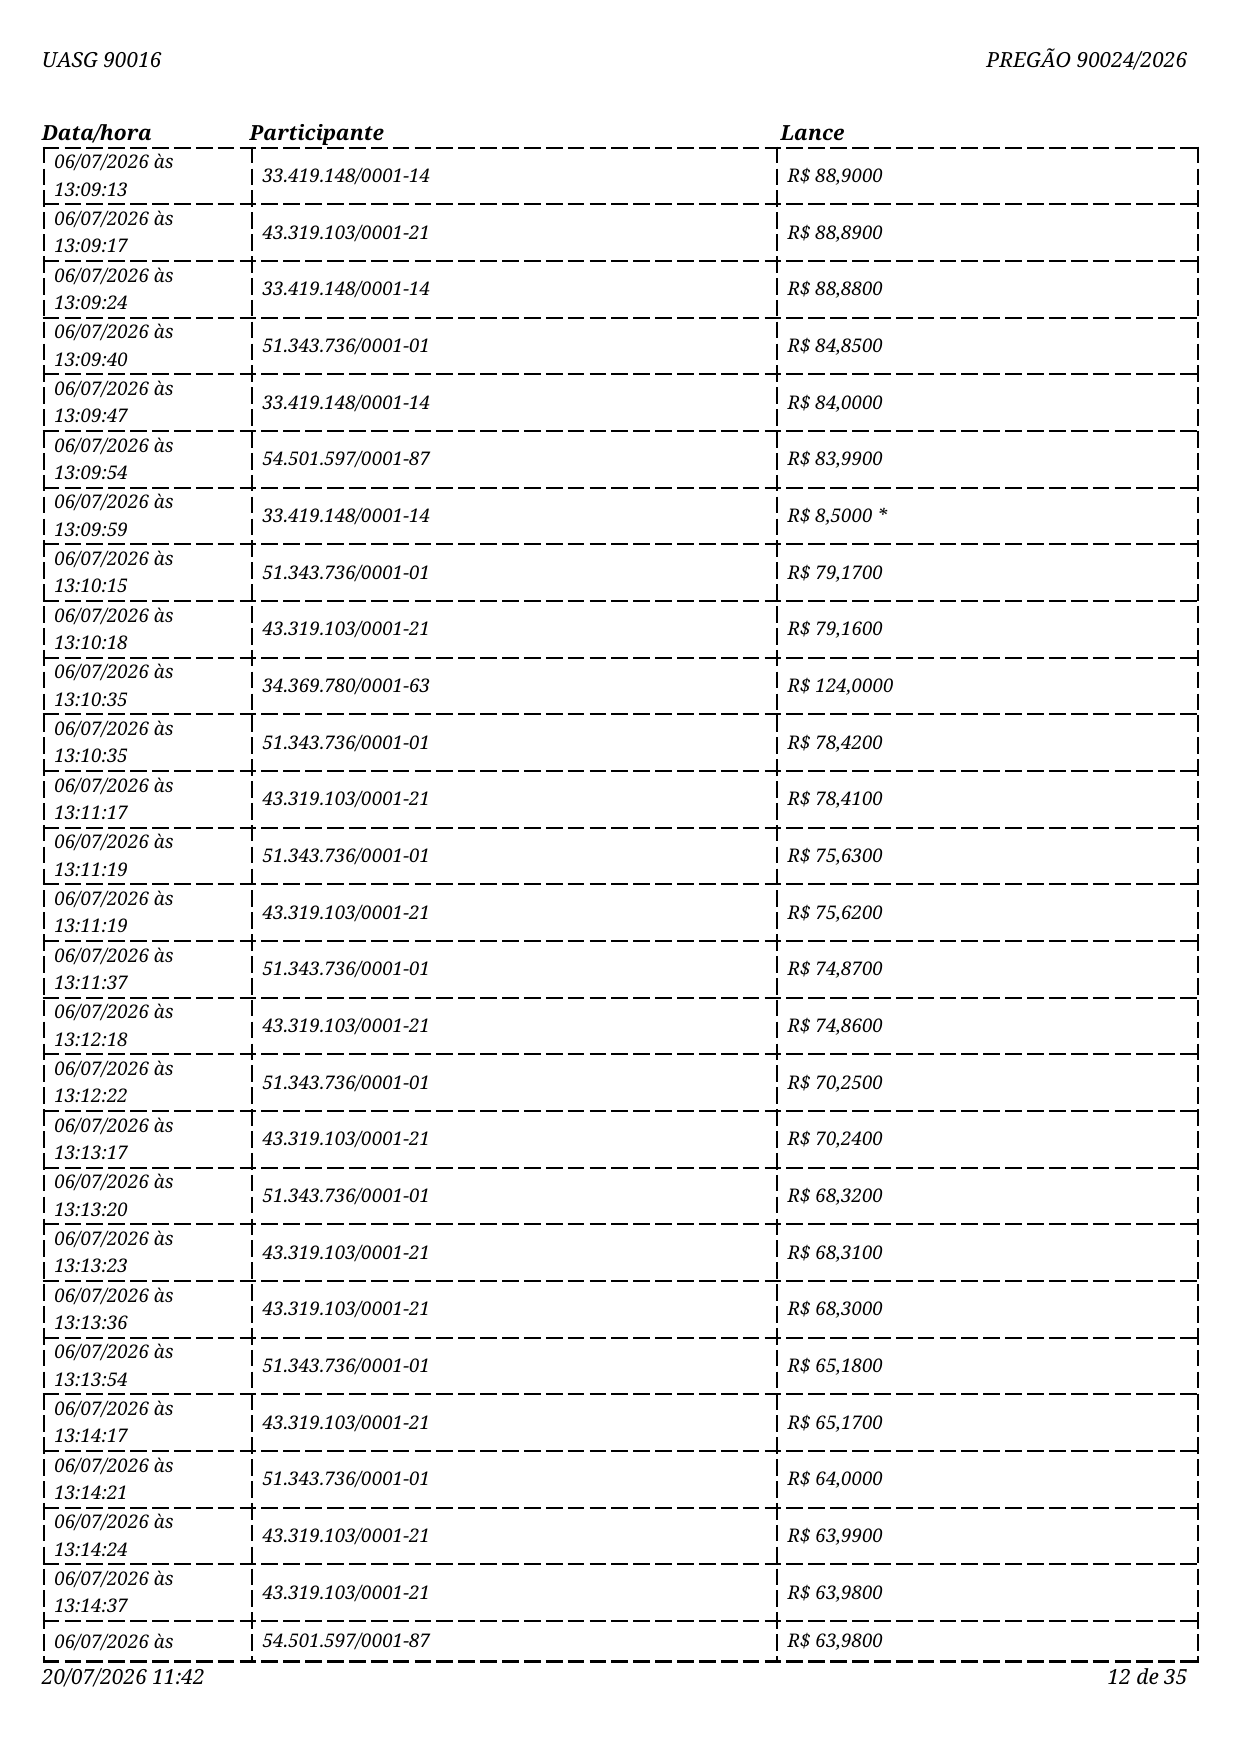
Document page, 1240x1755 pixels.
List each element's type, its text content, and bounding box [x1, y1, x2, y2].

table_cell 51.343.736/0001-01 [252, 940, 777, 997]
table_cell R$ 84,8500 [777, 317, 1198, 373]
table_cell 06/07/2026 às 13:14:21 [44, 1450, 252, 1507]
table_cell 51.343.736/0001-01 [252, 317, 777, 373]
table_cell 06/07/2026 às 13:10:35 [44, 657, 252, 713]
table_cell 54.501.597/0001-87 [252, 430, 777, 487]
table_cell 06/07/2026 às 13:11:19 [44, 883, 252, 940]
table_cell R$ 79,1600 [777, 600, 1198, 657]
table_cell R$ 8,5000 * [777, 487, 1198, 543]
table_cell 06/07/2026 às 13:09:24 [44, 260, 252, 317]
table_cell 06/07/2026 às 13:09:59 [44, 487, 252, 543]
table_cell 51.343.736/0001-01 [252, 1167, 777, 1223]
table_cell 43.319.103/0001-21 [252, 1223, 777, 1280]
table_cell R$ 83,9900 [777, 430, 1198, 487]
table_cell R$ 65,1700 [777, 1393, 1198, 1450]
table_cell 43.319.103/0001-21 [252, 600, 777, 657]
table_cell 43.319.103/0001-21 [252, 1110, 777, 1167]
table_cell R$ 88,8900 [777, 203, 1198, 260]
table_cell 43.319.103/0001-21 [252, 1280, 777, 1337]
table_cell 33.419.148/0001-14 [252, 487, 777, 543]
table_cell 51.343.736/0001-01 [252, 1053, 777, 1110]
table_cell 54.501.597/0001-87 [252, 1620, 777, 1660]
table_header R$ 88,9000 [777, 147, 1198, 203]
table_cell 06/07/2026 às 13:12:18 [44, 997, 252, 1053]
table_cell 51.343.736/0001-01 [252, 1337, 777, 1393]
table_cell 06/07/2026 às 13:13:23 [44, 1223, 252, 1280]
table_cell 06/07/2026 às 13:09:40 [44, 317, 252, 373]
table_cell 06/07/2026 às 13:10:35 [44, 713, 252, 770]
table_cell 06/07/2026 às 13:14:24 [44, 1507, 252, 1563]
table_cell 06/07/2026 às 13:14:17 [44, 1393, 252, 1450]
table_cell 51.343.736/0001-01 [252, 1450, 777, 1507]
table_cell 51.343.736/0001-01 [252, 827, 777, 883]
table_cell R$ 75,6200 [777, 883, 1198, 940]
table_cell 06/07/2026 às 13:09:54 [44, 430, 252, 487]
table_cell 33.419.148/0001-14 [252, 260, 777, 317]
table_header 33.419.148/0001-14 [252, 147, 777, 203]
table_cell 43.319.103/0001-21 [252, 770, 777, 827]
table_cell 43.319.103/0001-21 [252, 1393, 777, 1450]
table_cell R$ 65,1800 [777, 1337, 1198, 1393]
table_cell R$ 68,3000 [777, 1280, 1198, 1337]
table_cell 06/07/2026 às 13:11:17 [44, 770, 252, 827]
table_header 06/07/2026 às 13:09:13 [44, 147, 252, 203]
table_cell 43.319.103/0001-21 [252, 997, 777, 1053]
table_cell 06/07/2026 às 13:13:54 [44, 1337, 252, 1393]
table_cell R$ 74,8700 [777, 940, 1198, 997]
table_cell 51.343.736/0001-01 [252, 543, 777, 600]
table_cell R$ 75,6300 [777, 827, 1198, 883]
table_cell 43.319.103/0001-21 [252, 203, 777, 260]
table_cell 06/07/2026 às 13:11:37 [44, 940, 252, 997]
table_cell R$ 68,3200 [777, 1167, 1198, 1223]
table_cell R$ 64,0000 [777, 1450, 1198, 1507]
table_cell R$ 74,8600 [777, 997, 1198, 1053]
table_cell R$ 63,9900 [777, 1507, 1198, 1563]
table_cell 43.319.103/0001-21 [252, 883, 777, 940]
table_cell R$ 88,8800 [777, 260, 1198, 317]
table_cell 06/07/2026 às 13:09:17 [44, 203, 252, 260]
table_cell R$ 70,2400 [777, 1110, 1198, 1167]
table_cell R$ 84,0000 [777, 373, 1198, 430]
table_cell R$ 79,1700 [777, 543, 1198, 600]
table_cell R$ 78,4200 [777, 713, 1198, 770]
table_cell 06/07/2026 às 13:12:22 [44, 1053, 252, 1110]
table_cell 06/07/2026 às 13:13:17 [44, 1110, 252, 1167]
table_cell 06/07/2026 às 13:11:19 [44, 827, 252, 883]
table_cell 06/07/2026 às 13:14:37 [44, 1563, 252, 1620]
table_cell 33.419.148/0001-14 [252, 373, 777, 430]
table_cell R$ 63,9800 [777, 1563, 1198, 1620]
table_cell 06/07/2026 às [44, 1620, 252, 1660]
table_cell 06/07/2026 às 13:13:36 [44, 1280, 252, 1337]
table_cell R$ 70,2500 [777, 1053, 1198, 1110]
table_cell 34.369.780/0001-63 [252, 657, 777, 713]
table_cell 06/07/2026 às 13:13:20 [44, 1167, 252, 1223]
table_cell R$ 68,3100 [777, 1223, 1198, 1280]
table_cell 43.319.103/0001-21 [252, 1563, 777, 1620]
table_cell R$ 63,9800 [777, 1620, 1198, 1660]
table_cell 06/07/2026 às 13:10:15 [44, 543, 252, 600]
table_cell R$ 78,4100 [777, 770, 1198, 827]
table_cell 06/07/2026 às 13:10:18 [44, 600, 252, 657]
table_cell 06/07/2026 às 13:09:47 [44, 373, 252, 430]
table_cell 51.343.736/0001-01 [252, 713, 777, 770]
table_cell R$ 124,0000 [777, 657, 1198, 713]
table_cell 43.319.103/0001-21 [252, 1507, 777, 1563]
